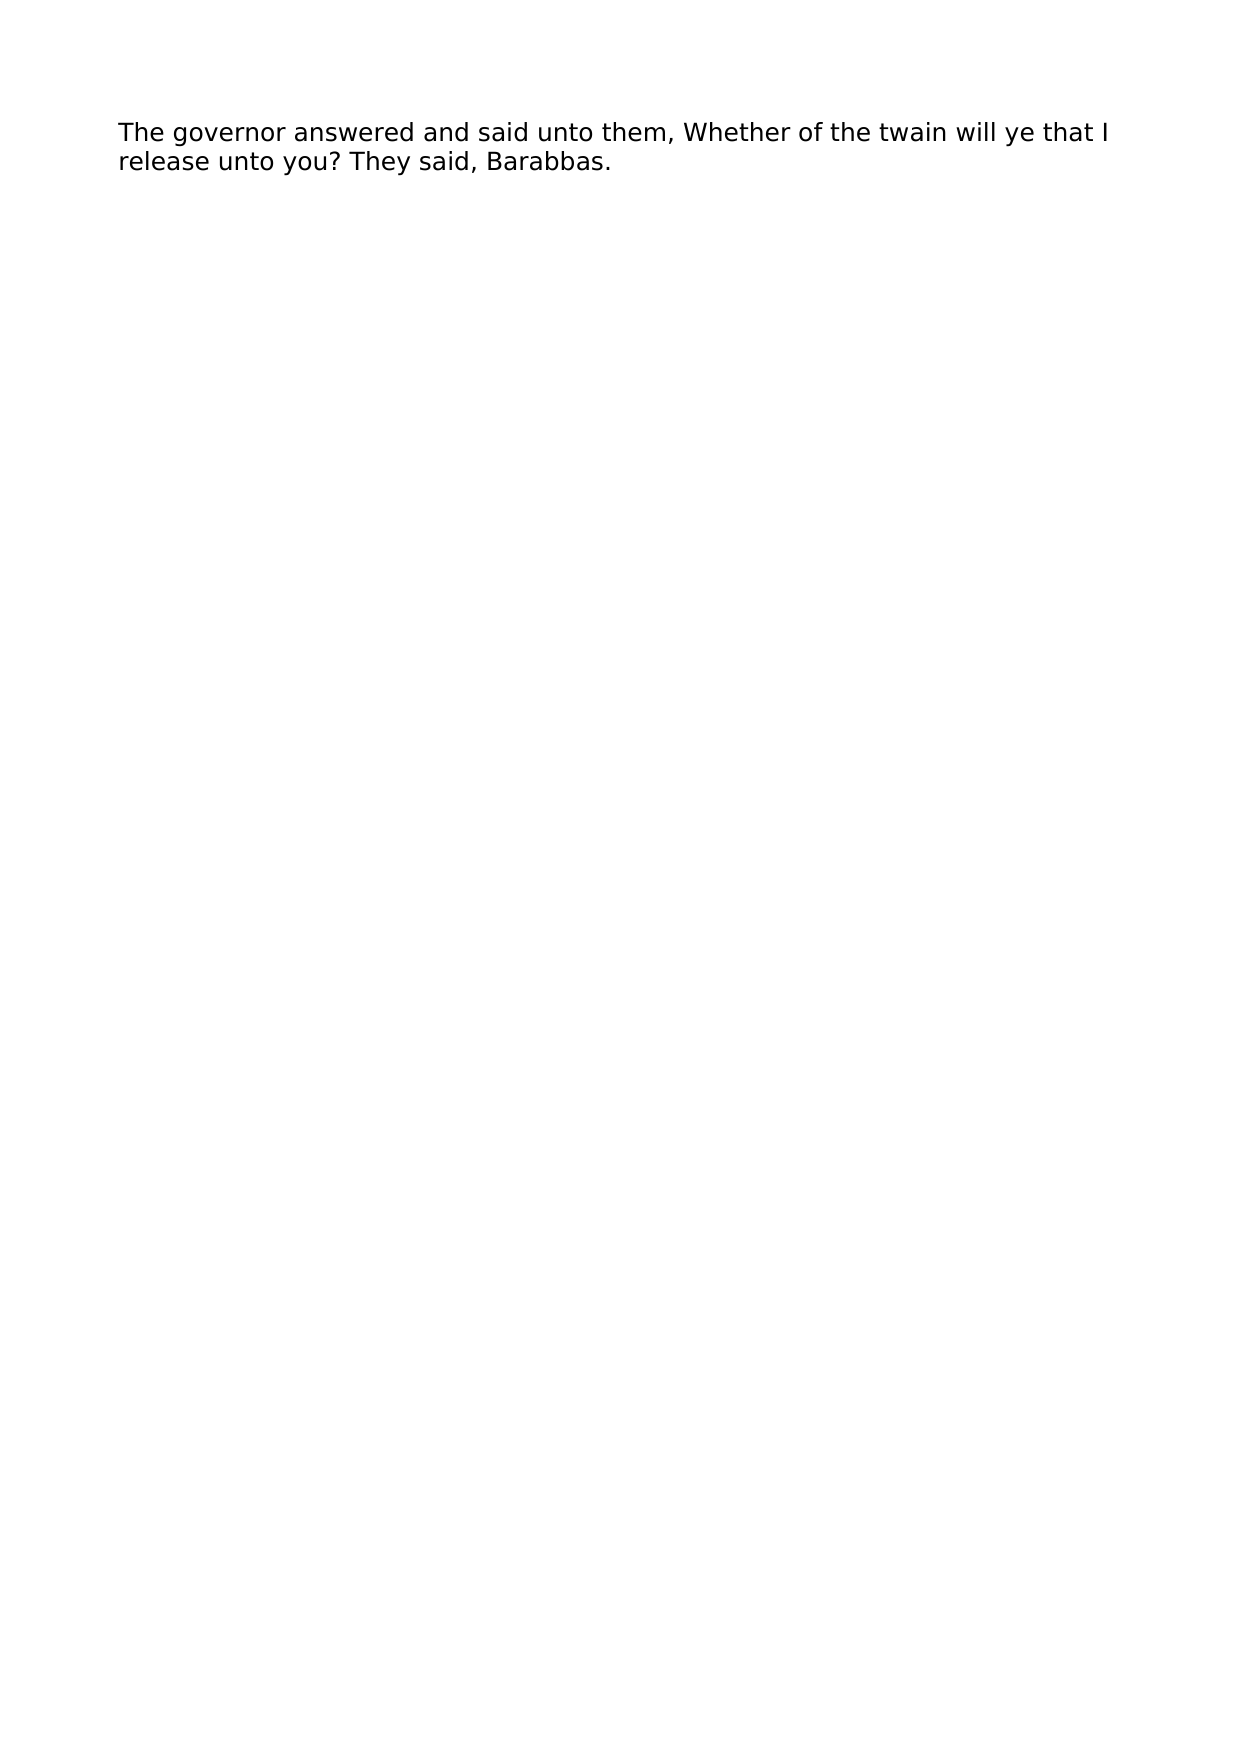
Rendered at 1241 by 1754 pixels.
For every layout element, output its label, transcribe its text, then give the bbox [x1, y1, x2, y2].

text The governor answered and said unto them, Whether of the twain will ye that I release unto you? They said, Barabbas. [118, 118, 1122, 176]
